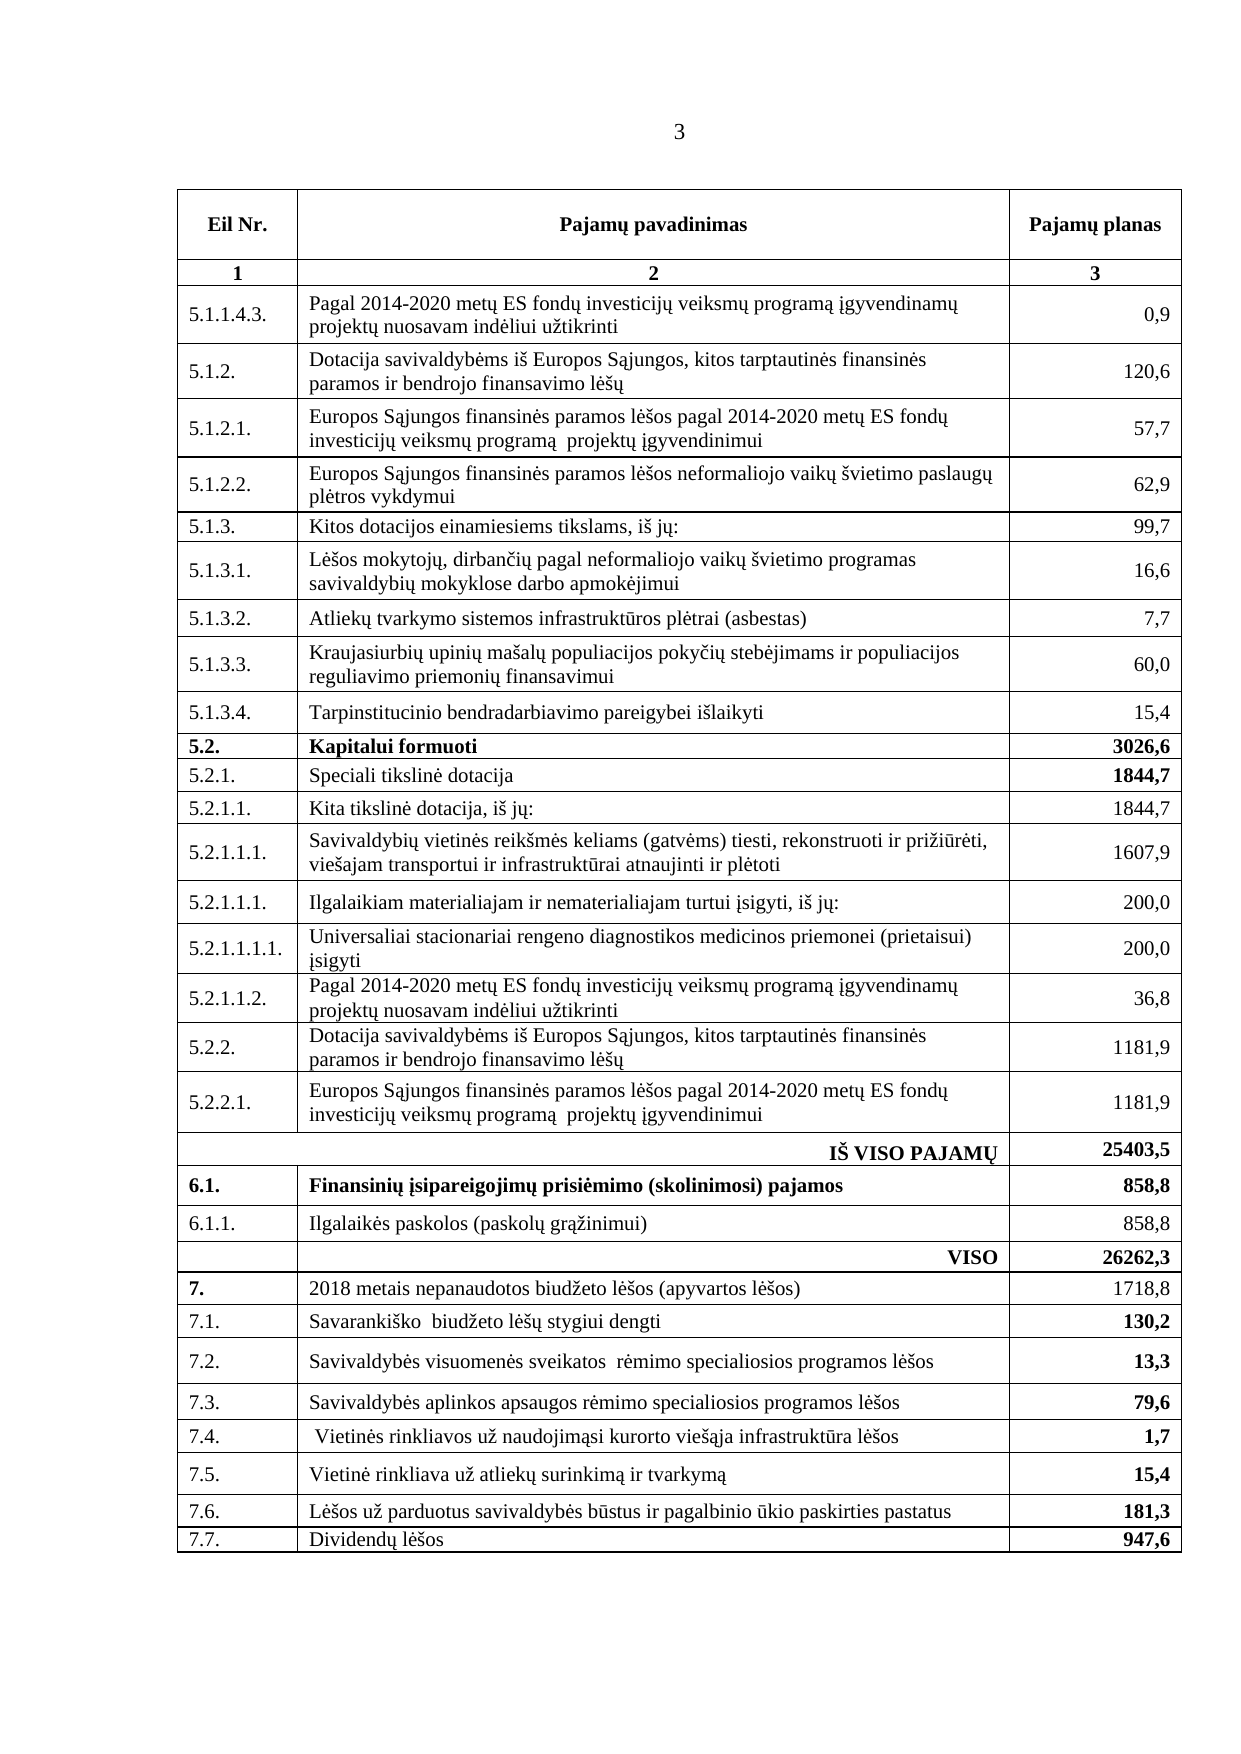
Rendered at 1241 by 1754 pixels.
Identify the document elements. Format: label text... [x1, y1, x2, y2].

table_cell 200,0 [1010, 924, 1181, 972]
table_cell Kitos dotacijos einamiesiems tikslams, iš jų: [298, 513, 1009, 541]
table_cell 1181,9 [1010, 1072, 1181, 1132]
table_cell 5.1.3.3. [178, 637, 297, 691]
table_cell 62,9 [1010, 458, 1181, 511]
table_cell Ilgalaikiam materialiajam ir nematerialiajam turtui įsigyti, iš jų: [298, 881, 1009, 923]
table_cell 5.2.1.1.1. [178, 881, 297, 923]
table_cell 7.3. [178, 1384, 297, 1419]
table_header Pajamų planas [1010, 190, 1181, 259]
table_cell 5.1.3.1. [178, 542, 297, 599]
table_cell 5.1.2. [178, 344, 297, 398]
table_cell Finansinių įsipareigojimų prisiėmimo (skolinimosi) pajamos [298, 1166, 1009, 1205]
table_cell [178, 1242, 297, 1271]
table_cell Dividendų lėšos [298, 1528, 1009, 1551]
table_cell IŠ VISO PAJAMŲ [178, 1133, 1009, 1165]
table_cell 3026,6 [1010, 734, 1181, 758]
table_cell Ilgalaikės paskolos (paskolų grąžinimui) [298, 1206, 1009, 1241]
table_cell 5.1.3.2. [178, 600, 297, 636]
table_header Eil Nr. [178, 190, 297, 259]
table_cell VISO [298, 1242, 1009, 1271]
table_cell 57,7 [1010, 399, 1181, 456]
table_cell 1718,8 [1010, 1273, 1181, 1304]
table_cell 5.1.1.4.3. [178, 286, 297, 343]
table_cell 1607,9 [1010, 824, 1181, 879]
table_cell 1181,9 [1010, 1023, 1181, 1071]
table_cell Kraujasiurbių upinių mašalų populiacijos pokyčių stebėjimams ir populiacijos reguliavimo priemonių finansavimui [298, 637, 1009, 691]
table_cell 7. [178, 1273, 297, 1304]
table_cell 1844,7 [1010, 759, 1181, 791]
table_cell Dotacija savivaldybėms iš Europos Sąjungos, kitos tarptautinės finansinės paramos ir bendrojo finansavimo lėšų [298, 344, 1009, 398]
table_cell Atliekų tvarkymo sistemos infrastruktūros plėtrai (asbestas) [298, 600, 1009, 636]
table_header Pajamų pavadinimas [298, 190, 1009, 259]
table_cell 5.2.1. [178, 759, 297, 791]
table_cell Dotacija savivaldybėms iš Europos Sąjungos, kitos tarptautinės finansinės paramos ir bendrojo finansavimo lėšų [298, 1023, 1009, 1071]
table_cell 181,3 [1010, 1495, 1181, 1526]
table_cell 7.2. [178, 1338, 297, 1383]
table_cell 5.2.1.1.1. [178, 824, 297, 879]
table_cell 5.1.2.1. [178, 399, 297, 456]
table_cell Europos Sąjungos finansinės paramos lėšos pagal 2014-2020 metų ES fondų investicijų veiksmų programą projektų įgyvendinimui [298, 399, 1009, 456]
table_cell 13,3 [1010, 1338, 1181, 1383]
table_cell Lėšos už parduotus savivaldybės būstus ir pagalbinio ūkio paskirties pastatus [298, 1495, 1009, 1526]
table_cell 6.1. [178, 1166, 297, 1205]
table_cell Kita tikslinė dotacija, iš jų: [298, 792, 1009, 823]
table_cell 5.2.2.1. [178, 1072, 297, 1132]
table_cell Europos Sąjungos finansinės paramos lėšos neformaliojo vaikų švietimo paslaugų plėtros vykdymui [298, 458, 1009, 511]
table_cell 200,0 [1010, 881, 1181, 923]
table_cell 7,7 [1010, 600, 1181, 636]
table_cell 5.1.3.4. [178, 692, 297, 733]
table_cell 2 [298, 260, 1009, 285]
table_cell 25403,5 [1010, 1133, 1181, 1165]
table_cell 7.5. [178, 1453, 297, 1494]
table_cell 36,8 [1010, 974, 1181, 1022]
table_cell 5.1.3. [178, 513, 297, 541]
table_cell Pagal 2014-2020 metų ES fondų investicijų veiksmų programą įgyvendinamų projektų nuosavam indėliui užtikrinti [298, 974, 1009, 1022]
table_cell 1,7 [1010, 1420, 1181, 1452]
table_cell Savivaldybių vietinės reikšmės keliams (gatvėms) tiesti, rekonstruoti ir prižiūrėti, viešajam transportui ir infrastruktūrai atnaujinti ir plėtoti [298, 824, 1009, 879]
table_cell Savarankiško biudžeto lėšų stygiui dengti [298, 1305, 1009, 1337]
table_cell 130,2 [1010, 1305, 1181, 1337]
table_cell Savivaldybės aplinkos apsaugos rėmimo specialiosios programos lėšos [298, 1384, 1009, 1419]
table_cell Kapitalui formuoti [298, 734, 1009, 758]
table_cell 7.4. [178, 1420, 297, 1452]
table_cell 5.2.1.1.2. [178, 974, 297, 1022]
table_cell Vietinė rinkliava už atliekų surinkimą ir tvarkymą [298, 1453, 1009, 1494]
table_cell 7.7. [178, 1528, 297, 1551]
table_cell Universaliai stacionariai rengeno diagnostikos medicinos priemonei (prietaisui) įsigyti [298, 924, 1009, 972]
table_cell 0,9 [1010, 286, 1181, 343]
table_cell 1 [178, 260, 297, 285]
table_cell 26262,3 [1010, 1242, 1181, 1271]
table_cell 947,6 [1010, 1528, 1181, 1551]
table_cell 3 [1010, 260, 1181, 285]
table_cell 16,6 [1010, 542, 1181, 599]
table_cell 5.2. [178, 734, 297, 758]
table_cell 858,8 [1010, 1206, 1181, 1241]
table_cell 5.2.2. [178, 1023, 297, 1071]
table_cell 79,6 [1010, 1384, 1181, 1419]
table_cell Europos Sąjungos finansinės paramos lėšos pagal 2014-2020 metų ES fondų investicijų veiksmų programą projektų įgyvendinimui [298, 1072, 1009, 1132]
table_cell 1844,7 [1010, 792, 1181, 823]
table_cell Savivaldybės visuomenės sveikatos rėmimo specialiosios programos lėšos [298, 1338, 1009, 1383]
table_cell 7.6. [178, 1495, 297, 1526]
table_cell 99,7 [1010, 513, 1181, 541]
table_cell 15,4 [1010, 692, 1181, 733]
table_cell Tarpinstitucinio bendradarbiavimo pareigybei išlaikyti [298, 692, 1009, 733]
table_cell 7.1. [178, 1305, 297, 1337]
table_cell Vietinės rinkliavos už naudojimąsi kurorto viešąja infrastruktūra lėšos [298, 1420, 1009, 1452]
table_cell Speciali tikslinė dotacija [298, 759, 1009, 791]
table_cell 15,4 [1010, 1453, 1181, 1494]
table_cell 5.2.1.1. [178, 792, 297, 823]
table_cell 858,8 [1010, 1166, 1181, 1205]
table_cell Pagal 2014-2020 metų ES fondų investicijų veiksmų programą įgyvendinamų projektų nuosavam indėliui užtikrinti [298, 286, 1009, 343]
table_cell 5.1.2.2. [178, 458, 297, 511]
table_cell 60,0 [1010, 637, 1181, 691]
table_cell 5.2.1.1.1.1. [178, 924, 297, 972]
table_cell 2018 metais nepanaudotos biudžeto lėšos (apyvartos lėšos) [298, 1273, 1009, 1304]
table_cell 6.1.1. [178, 1206, 297, 1241]
table_cell 120,6 [1010, 344, 1181, 398]
table_cell Lėšos mokytojų, dirbančių pagal neformaliojo vaikų švietimo programas savivaldybių mokyklose darbo apmokėjimui [298, 542, 1009, 599]
